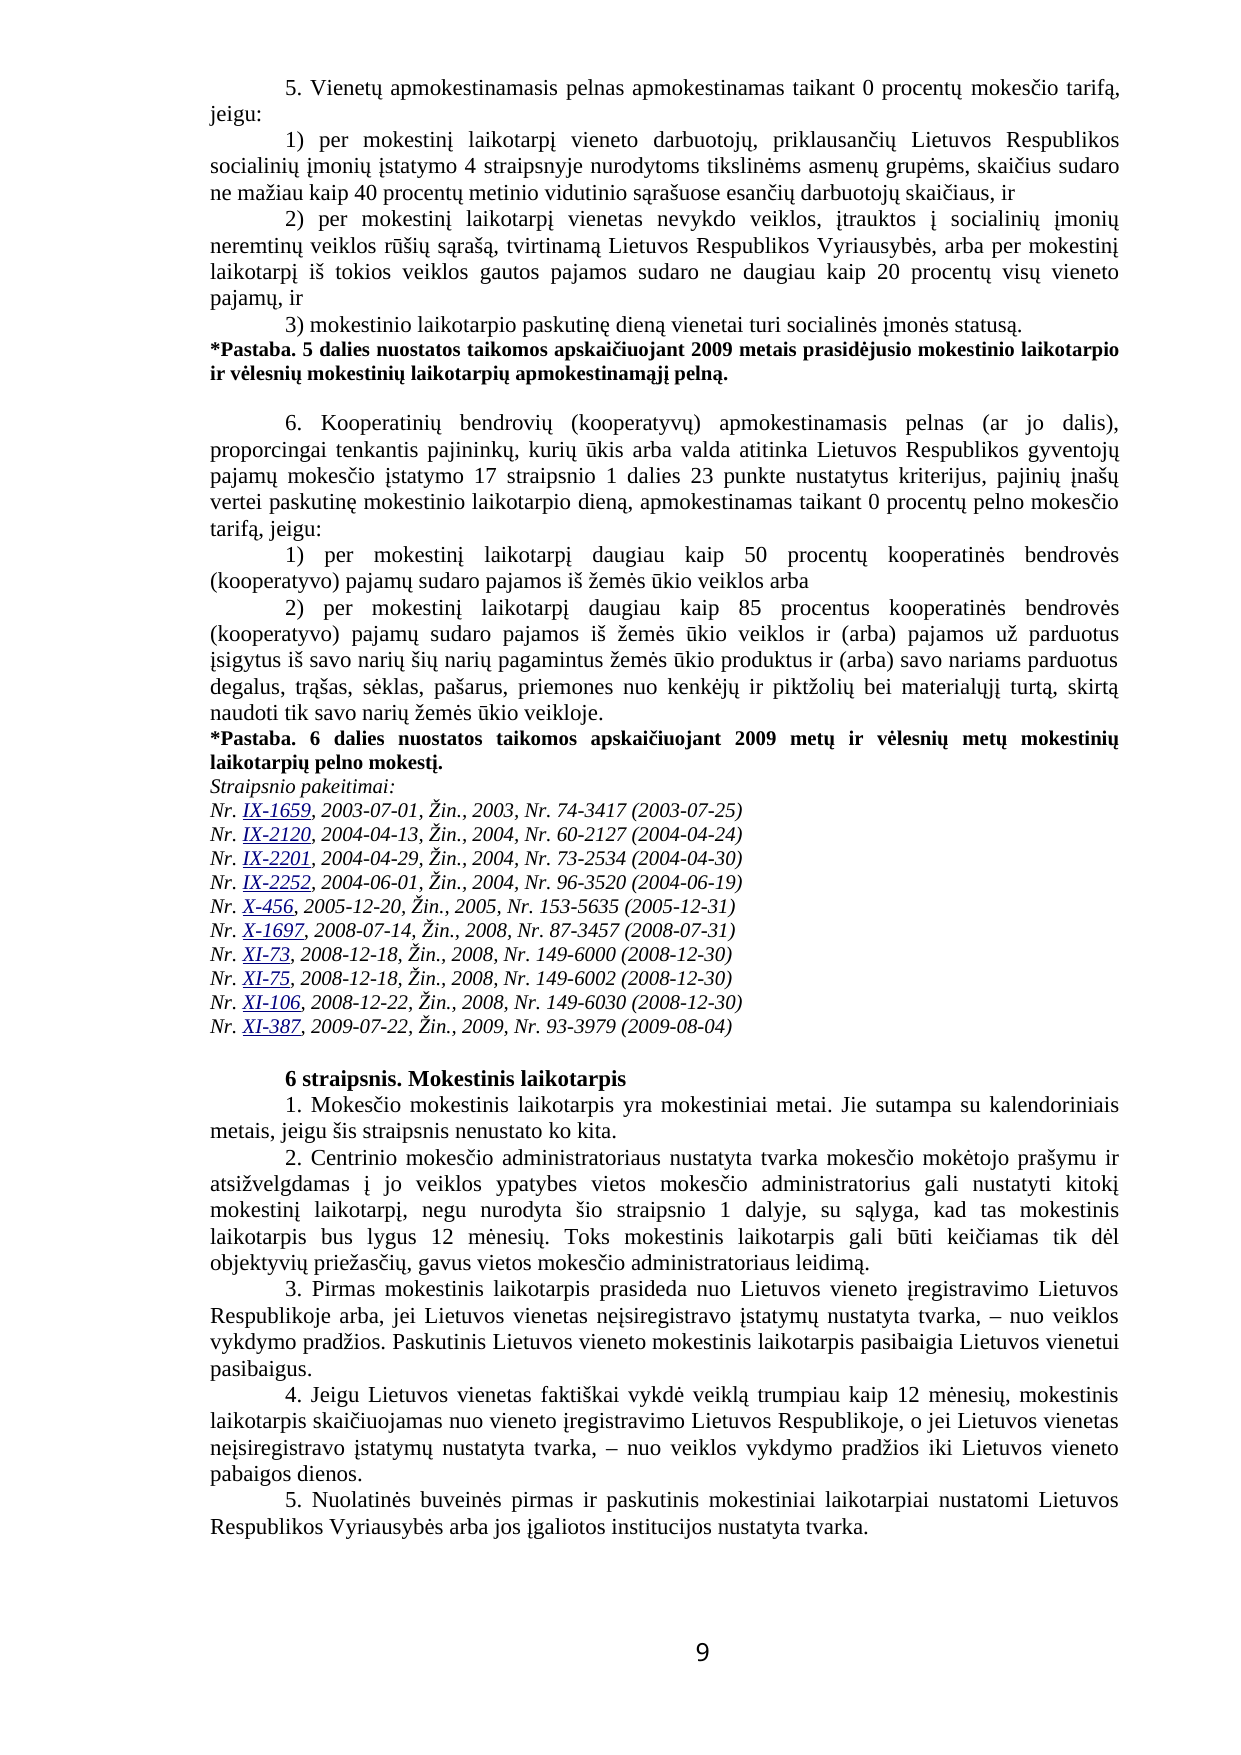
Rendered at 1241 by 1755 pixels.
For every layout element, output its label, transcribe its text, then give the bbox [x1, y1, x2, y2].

text Nr. IX-2120, 2004-04-13, Žin., 2004, Nr. 60-2127 (2004-04-24) [210, 822, 1120, 846]
text Nr. X-1697, 2008-07-14, Žin., 2008, Nr. 87-3457 (2008-07-31) [210, 918, 1120, 942]
text 3. Pirmas mokestinis laikotarpis prasideda nuo Lietuvos vieneto įregistravimo Lietuvos Respublikoje arba, jei Lietuvos vienetas neįsiregistravo įstatymų nustatyta tvarka, – nuo veiklos vykdymo pradžios. Paskutinis Lietuvos vieneto mokestinis laikotarpis pasibaigia Lietuvos vienetui pasibaigus. [210, 1276, 1120, 1381]
text Nr. XI-387, 2009-07-22, Žin., 2009, Nr. 93-3979 (2009-08-04) [210, 1014, 1120, 1038]
text Nr. IX-2201, 2004-04-29, Žin., 2004, Nr. 73-2534 (2004-04-30) [210, 846, 1120, 870]
text 2) per mokestinį laikotarpį daugiau kaip 85 procentus kooperatinės bendrovės (kooperatyvo) pajamų sudaro pajamos iš žemės ūkio veiklos ir (arba) pajamos už parduotus įsigytus iš savo narių šių narių pagamintus žemės ūkio produktus ir (arba) savo nariams parduotus degalus, trąšas, sėklas, pašarus, priemones nuo kenkėjų ir piktžolių bei materialųjį turtą, skirtą naudoti tik savo narių žemės ūkio veikloje. [210, 594, 1120, 726]
text Nr. XI-75, 2008-12-18, Žin., 2008, Nr. 149-6002 (2008-12-30) [210, 966, 1120, 990]
text 5. Nuolatinės buveinės pirmas ir paskutinis mokestiniai laikotarpiai nustatomi Lietuvos Respublikos Vyriausybės arba jos įgaliotos institucijos nustatyta tvarka. [210, 1486, 1120, 1539]
text Nr. XI-106, 2008-12-22, Žin., 2008, Nr. 149-6030 (2008-12-30) [210, 990, 1120, 1014]
text 2) per mokestinį laikotarpį vienetas nevykdo veiklos, įtrauktos į socialinių įmonių neremtinų veiklos rūšių sąrašą, tvirtinamą Lietuvos Respublikos Vyriausybės, arba per mokestinį laikotarpį iš tokios veiklos gautos pajamos sudaro ne daugiau kaip 20 procentų visų vieneto pajamų, ir [210, 205, 1120, 311]
text 2. Centrinio mokesčio administratoriaus nustatyta tvarka mokesčio mokėtojo prašymu ir atsižvelgdamas į jo veiklos ypatybes vietos mokesčio administratorius gali nustatyti kitokį mokestinį laikotarpį, negu nurodyta šio straipsnio 1 dalyje, su sąlyga, kad tas mokestinis laikotarpis bus lygus 12 mėnesių. Toks mokestinis laikotarpis gali būti keičiamas tik dėl objektyvių priežasčių, gavus vietos mokesčio administratoriaus leidimą. [210, 1144, 1120, 1276]
text 6 straipsnis. Mokestinis laikotarpis [210, 1065, 1120, 1091]
text 4. Jeigu Lietuvos vienetas faktiškai vykdė veiklą trumpiau kaip 12 mėnesių, mokestinis laikotarpis skaičiuojamas nuo vieneto įregistravimo Lietuvos Respublikoje, o jei Lietuvos vienetas neįsiregistravo įstatymų nustatyta tvarka, – nuo veiklos vykdymo pradžios iki Lietuvos vieneto pabaigos dienos. [210, 1381, 1120, 1486]
text 1) per mokestinį laikotarpį daugiau kaip 50 procentų kooperatinės bendrovės (kooperatyvo) pajamų sudaro pajamos iš žemės ūkio veiklos arba [210, 541, 1120, 594]
text 3) mokestinio laikotarpio paskutinę dieną vienetai turi socialinės įmonės statusą. [210, 311, 1120, 337]
text Nr. IX-1659, 2003-07-01, Žin., 2003, Nr. 74-3417 (2003-07-25) [210, 798, 1120, 822]
text *Pastaba. 5 dalies nuostatos taikomos apskaičiuojant 2009 metais prasidėjusio mokestinio laikotarpio ir vėlesnių mokestinių laikotarpių apmokestinamąjį pelną. [210, 337, 1120, 385]
text 6. Kooperatinių bendrovių (kooperatyvų) apmokestinamasis pelnas (ar jo dalis), proporcingai tenkantis pajininkų, kurių ūkis arba valda atitinka Lietuvos Respublikos gyventojų pajamų mokesčio įstatymo 17 straipsnio 1 dalies 23 punkte nustatytus kriterijus, pajinių įnašų vertei paskutinę mokestinio laikotarpio dieną, apmokestinamas taikant 0 procentų pelno mokesčio tarifą, jeigu: [210, 409, 1120, 541]
text 5. Vienetų apmokestinamasis pelnas apmokestinamas taikant 0 procentų mokesčio tarifą, jeigu: [210, 73, 1120, 126]
text 1. Mokesčio mokestinis laikotarpis yra mokestiniai metai. Jie sutampa su kalendoriniais metais, jeigu šis straipsnis nenustato ko kita. [210, 1091, 1120, 1144]
text *Pastaba. 6 dalies nuostatos taikomos apskaičiuojant 2009 metų ir vėlesnių metų mokestinių laikotarpių pelno mokestį. [210, 726, 1120, 774]
text Nr. X-456, 2005-12-20, Žin., 2005, Nr. 153-5635 (2005-12-31) [210, 894, 1120, 918]
text Straipsnio pakeitimai: [210, 774, 1120, 798]
text 1) per mokestinį laikotarpį vieneto darbuotojų, priklausančių Lietuvos Respublikos socialinių įmonių įstatymo 4 straipsnyje nurodytoms tikslinėms asmenų grupėms, skaičius sudaro ne mažiau kaip 40 procentų metinio vidutinio sąrašuose esančių darbuotojų skaičiaus, ir [210, 126, 1120, 205]
text Nr. IX-2252, 2004-06-01, Žin., 2004, Nr. 96-3520 (2004-06-19) [210, 870, 1120, 894]
text Nr. XI-73, 2008-12-18, Žin., 2008, Nr. 149-6000 (2008-12-30) [210, 942, 1120, 966]
